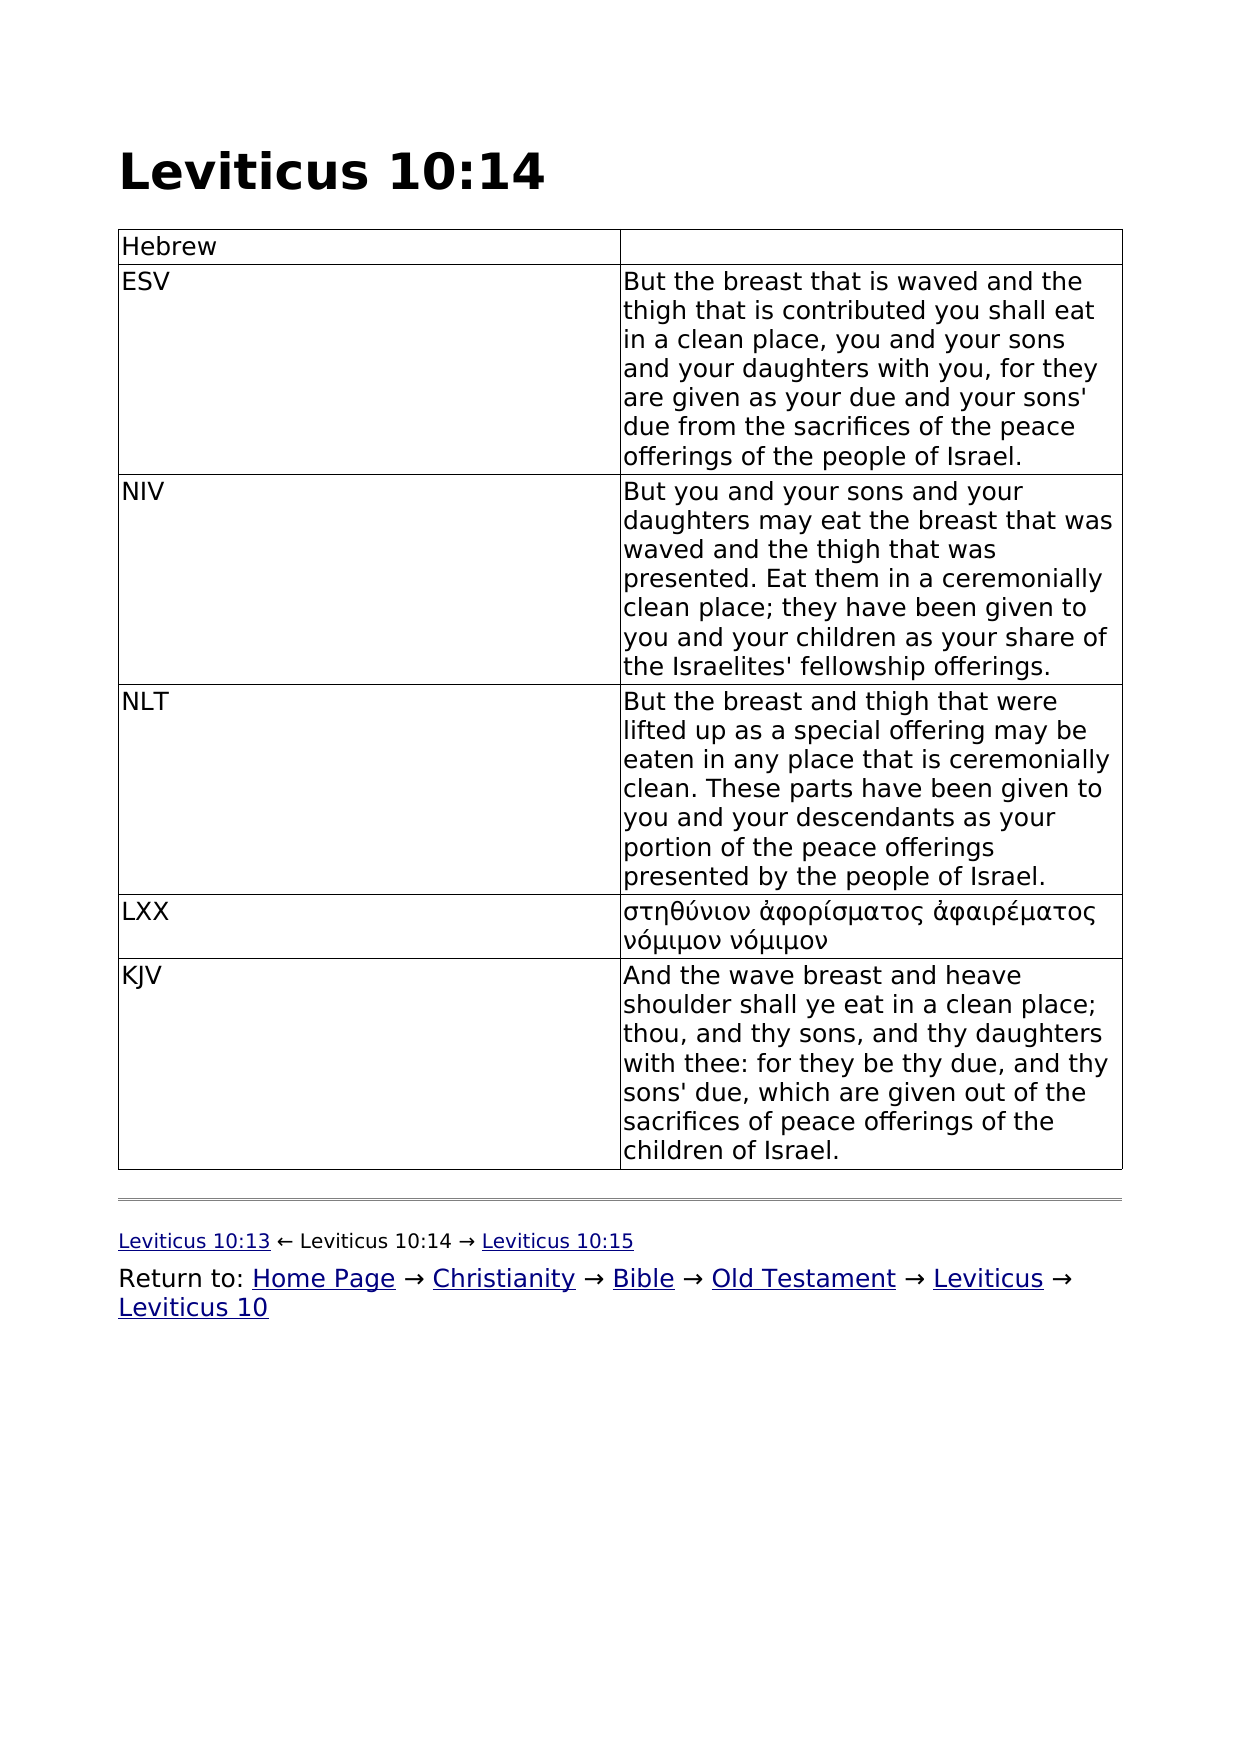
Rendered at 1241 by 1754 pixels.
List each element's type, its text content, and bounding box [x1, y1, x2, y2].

table_cell But the breast and thigh that were lifted up as a special offering may be eaten in any place that is ceremonially clean. These parts have been given to you and your descendants as your portion of the peace offerings presented by the people of Israel. [621, 685, 1122, 894]
subtitle Leviticus 10:14 [118, 143, 1122, 201]
text Leviticus 10:13 ← Leviticus 10:14 → Leviticus 10:15 [118, 1230, 1122, 1264]
table_cell But the breast that is waved and the thigh that is contributed you shall eat in a clean place, you and your sons and your daughters with you, for they are given as your due and your sons' due from the sacrifices of the peace offerings of the people of Israel. [621, 265, 1122, 474]
table_cell And the wave breast and heave shoulder shall ye eat in a clean place; thou, and thy sons, and thy daughters with thee: for they be thy due, and thy sons' due, which are given out of the sacrifices of peace offerings of the children of Israel. [621, 959, 1122, 1168]
table_cell NIV [119, 475, 620, 684]
table_cell LXX [119, 895, 620, 958]
table_header [621, 230, 1122, 264]
text Return to: Home Page → Christianity → Bible → Old Testament → Leviticus → Leviticus 10 [118, 1264, 1122, 1322]
table_header Hebrew [119, 230, 620, 264]
table_cell But you and your sons and your daughters may eat the breast that was waved and the thigh that was presented. Eat them in a ceremonially clean place; they have been given to you and your children as your share of the Israelites' fellowship offerings. [621, 475, 1122, 684]
table_cell KJV [119, 959, 620, 1168]
table_cell NLT [119, 685, 620, 894]
table_cell στηθύνιον ἀφορίσματος ἀφαιρέματος νόμιμον νόμιμον [621, 895, 1122, 958]
table_cell ESV [119, 265, 620, 474]
